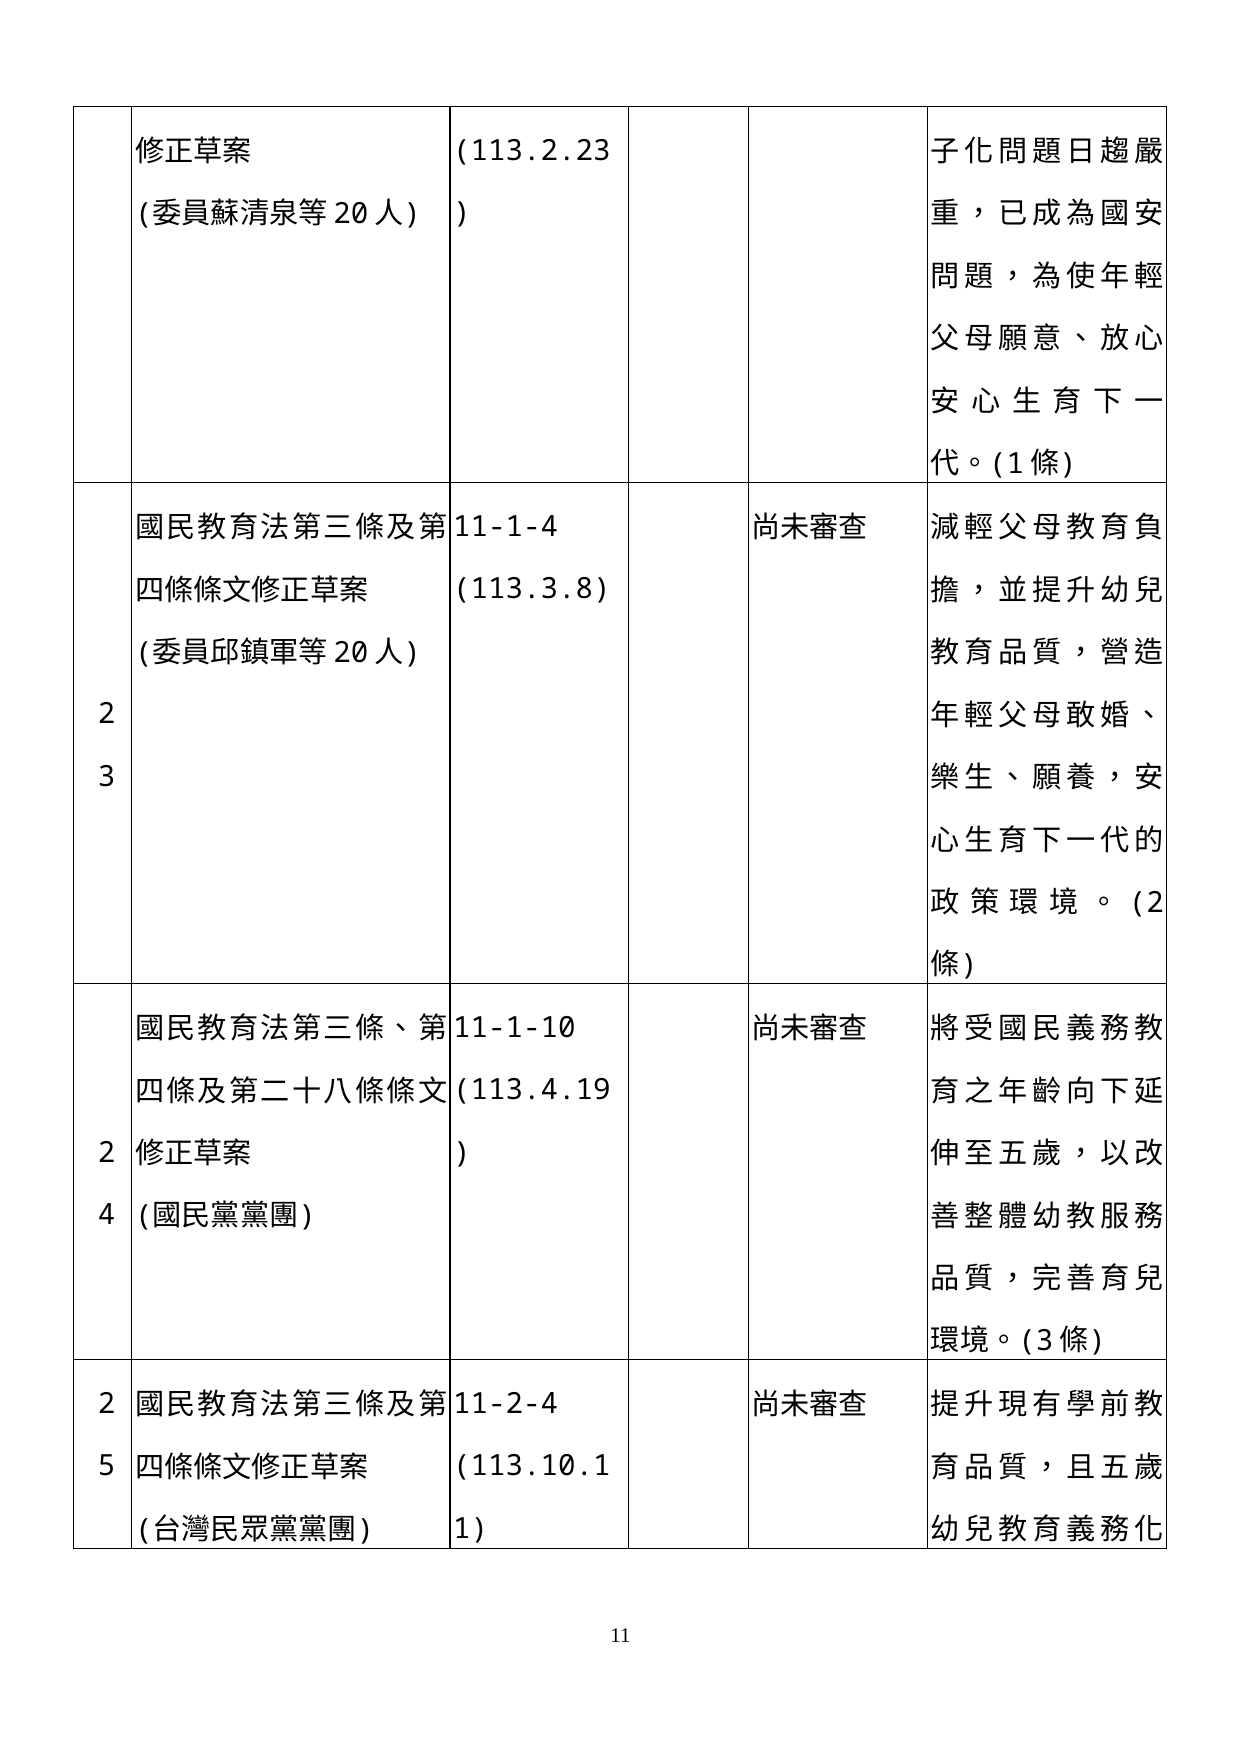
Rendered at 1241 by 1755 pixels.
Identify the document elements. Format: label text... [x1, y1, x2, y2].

table_cell [629, 107, 748, 482]
table_cell 尚未審查 [749, 483, 927, 983]
table_cell [629, 984, 748, 1359]
table_cell 提升現有學前教育品質，且五歲幼兒教育義務化 [928, 1360, 1166, 1548]
table_cell 國民教育法第三條及第四條條文修正草案 (台灣民眾黨黨團) [132, 1360, 449, 1548]
table_cell 11-1-10 (113.4.19) [451, 984, 628, 1359]
table_cell [749, 107, 927, 482]
table_cell [74, 107, 131, 482]
table_cell 11-1-4 (113.3.8) [451, 483, 628, 983]
table_cell [74, 1360, 131, 1548]
table_cell [74, 984, 131, 1359]
table_cell 11-2-4 (113.10.11) [451, 1360, 628, 1548]
table_cell [629, 1360, 748, 1548]
table_cell [629, 483, 748, 983]
table_cell 減輕父母教育負擔，並提升幼兒教育品質，營造年輕父母敢婚、樂生、願養，安心生育下一代的政策環境。(2條) [928, 483, 1166, 983]
table_cell (113.2.23) [451, 107, 628, 482]
table_cell 尚未審查 [749, 984, 927, 1359]
table_cell 尚未審查 [749, 1360, 927, 1548]
table_cell 子化問題日趨嚴重，已成為國安問題，為使年輕父母願意、放心安心生育下一代。(1條) [928, 107, 1166, 482]
table_cell 修正草案 (委員蘇清泉等20人) [132, 107, 449, 482]
table_cell [74, 483, 131, 983]
table_cell 國民教育法第三條、第四條及第二十八條條文修正草案 (國民黨黨團) [132, 984, 449, 1359]
table_cell 國民教育法第三條及第四條條文修正草案 (委員邱鎮軍等20人) [132, 483, 449, 983]
table_cell 將受國民義務教育之年齡向下延伸至五歲，以改善整體幼教服務品質，完善育兒環境。(3條) [928, 984, 1166, 1359]
